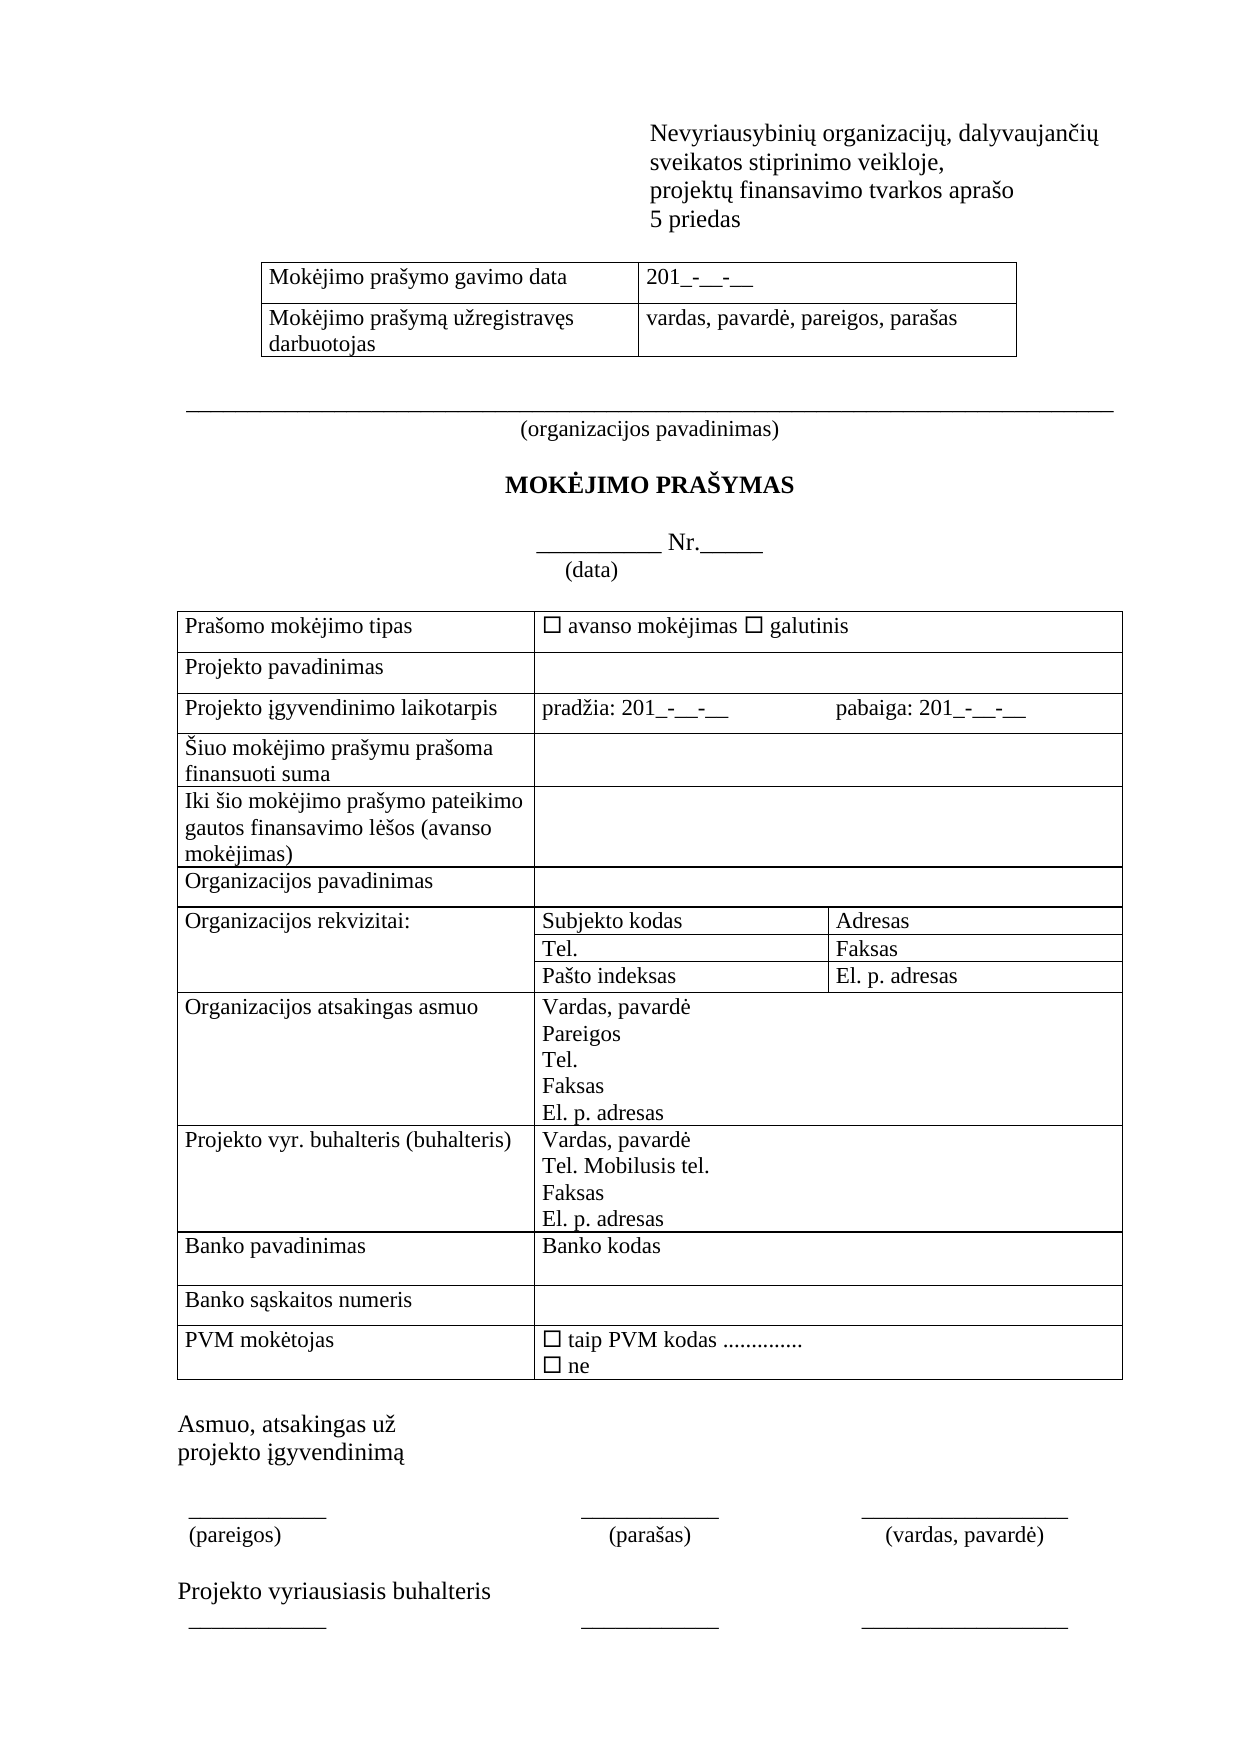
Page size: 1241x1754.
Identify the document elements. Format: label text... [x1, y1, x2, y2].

table_cell pradžia: 201_-__-__ [535, 694, 828, 732]
text (data) [565, 556, 1122, 582]
table_cell Pašto indeksas [535, 962, 828, 992]
table_header ____________ (pareigos) [177, 1495, 492, 1548]
table_cell Organizacijos pavadinimas [178, 868, 534, 906]
table_cell Banko sąskaitos numeris [178, 1286, 534, 1325]
table_header [1017, 262, 1122, 302]
text Asmuo, atsakingas už [177, 1409, 1122, 1437]
text Projekto vyriausiasis buhalteris [177, 1576, 1122, 1605]
table_cell Banko pavadinimas [178, 1233, 534, 1285]
table_cell Šiuo mokėjimo prašymu prašoma finansuoti suma [178, 734, 534, 786]
text __________ Nr._____ [177, 527, 1122, 556]
table_header Mokėjimo prašymo gavimo data [262, 263, 638, 302]
table_cell Subjekto kodas [535, 908, 828, 934]
text (organizacijos pavadinimas) [177, 415, 1122, 441]
table_cell Projekto pavadinimas [178, 653, 534, 692]
table_cell Organizacijos atsakingas asmuo [178, 993, 534, 1125]
table_header 201_-__-__ [639, 263, 1016, 302]
table_cell Mokėjimo prašymą užregistravęs darbuotojas [262, 304, 638, 356]
table_cell Vardas, pavardė Tel. Mobilusis tel. Faksas El. p. adresas [535, 1126, 1122, 1231]
table_header ____________ [492, 1605, 807, 1632]
table_cell Iki šio mokėjimo prašymo pateikimo gautos finansavimo lėšos (avanso mokėjimas) [178, 787, 534, 866]
table_cell El. p. adresas [829, 962, 1122, 992]
table_header __________________ [808, 1605, 1122, 1632]
table_cell [535, 868, 1122, 906]
table_cell [535, 1286, 1122, 1325]
table_cell [535, 787, 1122, 866]
text projektų finansavimo tvarkos aprašo [649, 176, 1122, 204]
text sveikatos stiprinimo veikloje, [649, 147, 1122, 176]
table_header [] avanso mokėjimas [] galutinis [535, 612, 1122, 652]
table_cell [1017, 303, 1122, 356]
table_cell [] taip PVM kodas .............. [] ne [535, 1326, 1122, 1379]
text Nevyriausybinių organizacijų, dalyvaujančių [649, 118, 1122, 147]
text MOKĖJIMO PRAŠYMAS [177, 470, 1122, 499]
table_cell Tel. [535, 935, 828, 961]
table_cell Projekto įgyvendinimo laikotarpis [178, 694, 534, 732]
table_cell [177, 303, 261, 356]
table_header [177, 262, 261, 302]
table_cell vardas, pavardė, pareigos, parašas [639, 304, 1016, 356]
table_cell Vardas, pavardė Pareigos Tel. Faksas El. p. adresas [535, 993, 1122, 1125]
table_cell [535, 653, 1122, 692]
text projekto įgyvendinimą [177, 1437, 1122, 1466]
table_cell PVM mokėtojas [178, 1326, 534, 1379]
table_header ____________ [177, 1605, 492, 1632]
table_cell [535, 734, 1122, 786]
table_cell Organizacijos rekvizitai: [178, 908, 534, 992]
table_cell Adresas [829, 908, 1122, 934]
table_cell Banko kodas [535, 1233, 1122, 1285]
text 5 priedas [649, 204, 1122, 233]
table_cell Projekto vyr. buhalteris (buhalteris) [178, 1126, 534, 1231]
table_header __________________ (vardas, pavardė) [808, 1495, 1122, 1548]
table_cell Faksas [829, 935, 1122, 961]
text _ [177, 386, 1122, 415]
table_header ____________ (parašas) [492, 1495, 807, 1548]
table_cell pabaiga: 201_-__-__ [828, 694, 1122, 732]
table_header Prašomo mokėjimo tipas [178, 612, 534, 652]
